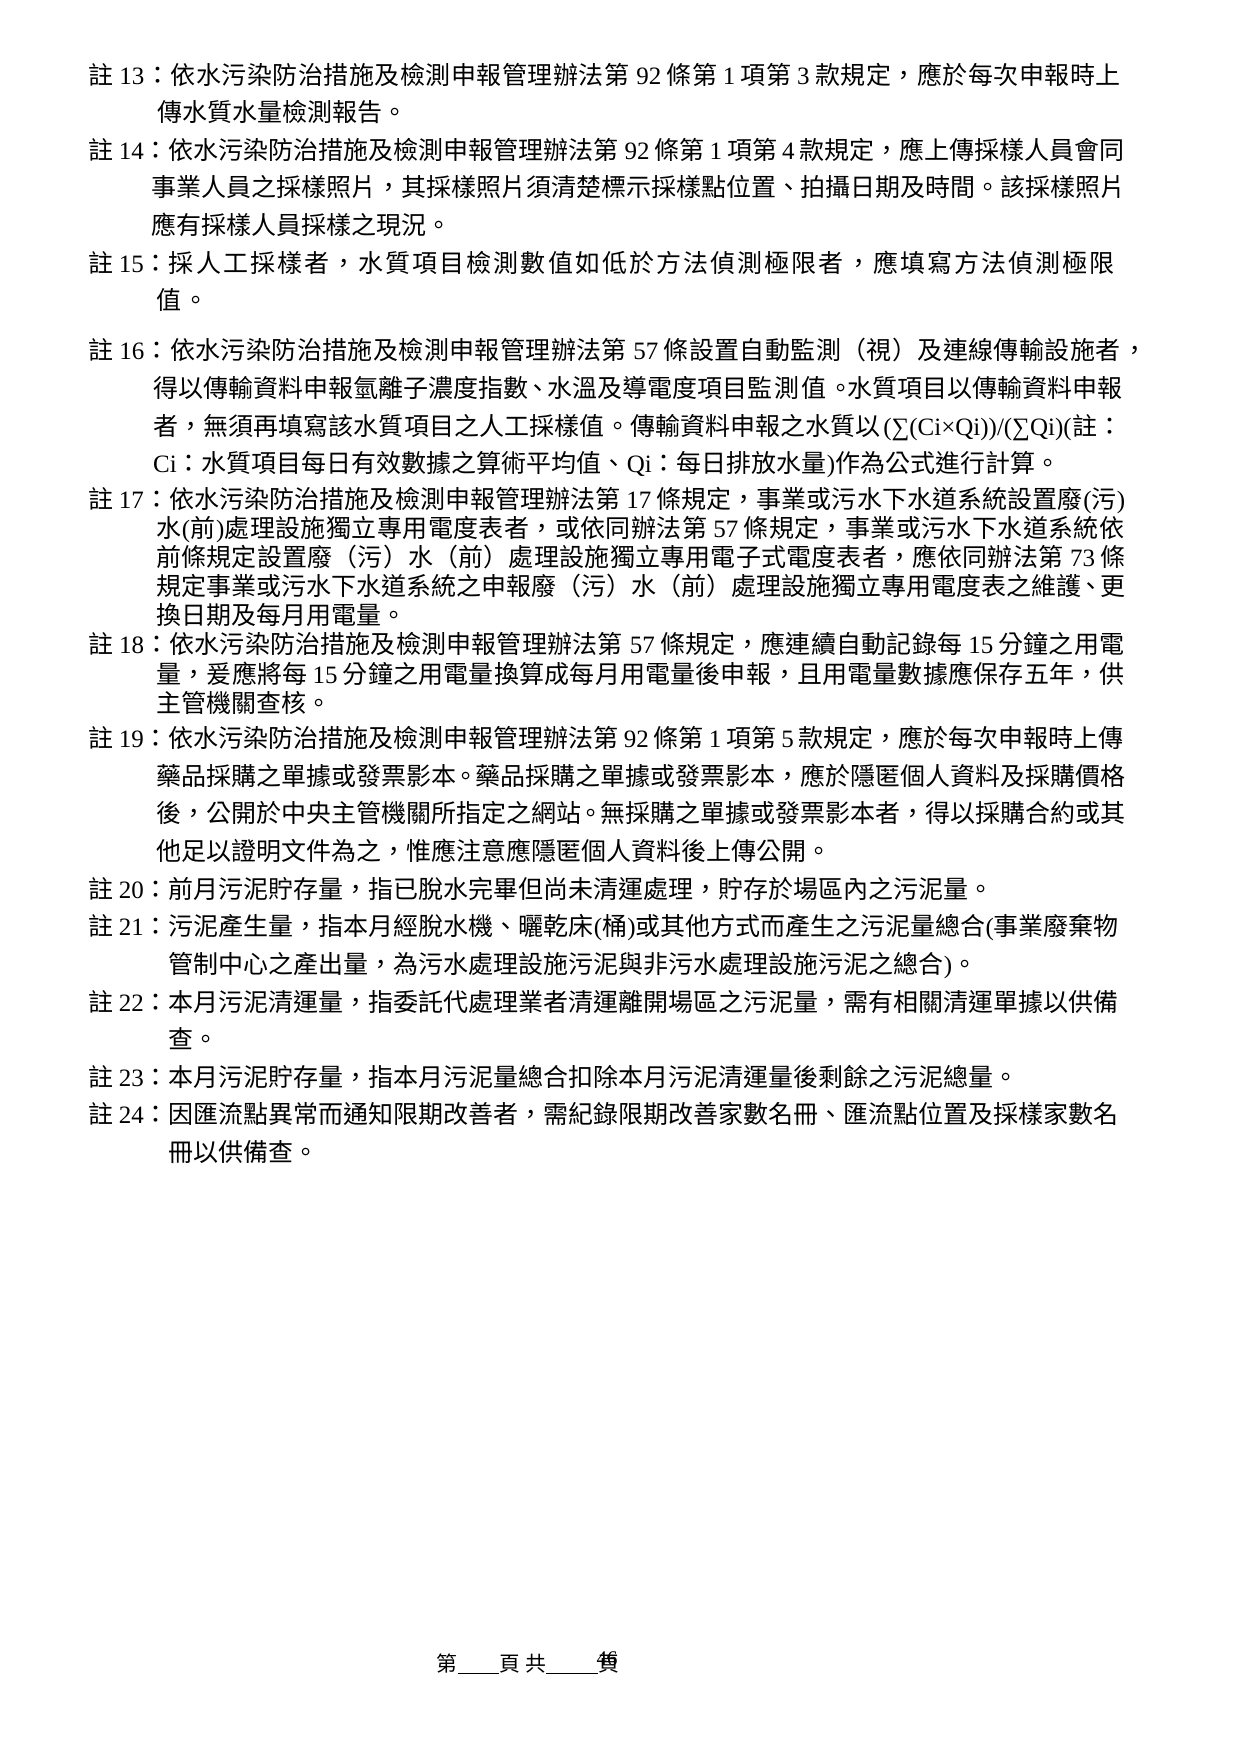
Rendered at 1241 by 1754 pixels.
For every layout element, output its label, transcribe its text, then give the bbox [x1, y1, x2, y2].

text 註15：採人工採樣者，水質項目檢測數值如低於方法偵測極限者，應填寫方法偵測極限值。 [89, 242, 1125, 318]
text 註13：依水污染防治措施及檢測申報管理辦法第92條第1項第3款規定，應於每次申報時上傳水質水量檢測報告。 [89, 54, 1122, 130]
text 註14：依水污染防治措施及檢測申報管理辦法第92條第1項第4款規定，應上傳採樣人員會同事業人員之採樣照片，其採樣照片須清楚標示採樣點位置、拍攝日期及時間。該採樣照片應有採樣人員採樣之現況。 [89, 130, 1125, 242]
text 註18：依水污染防治措施及檢測申報管理辦法第57條規定，應連續自動記錄每15分鐘之用電量，爰應將每15分鐘之用電量換算成每月用電量後申報，且用電量數據應保存五年，供主管機關查核。 [89, 631, 1125, 718]
text 註24：因匯流點異常而通知限期改善者，需紀錄限期改善家數名冊、匯流點位置及採樣家數名冊以供備查。 [89, 1094, 1125, 1169]
text 註23：本月污泥貯存量，指本月污泥量總合扣除本月污泥清運量後剩餘之污泥總量。 [89, 1057, 1125, 1094]
text 註17：依水污染防治措施及檢測申報管理辦法第17條規定，事業或污水下水道系統設置廢(污)水(前)處理設施獨立專用電度表者，或依同辦法第57條規定，事業或污水下水道系統依前條規定設置廢（污）水（前）處理設施獨立專用電子式電度表者，應依同辦法第73條規定事業或污水下水道系統之申報廢（污）水（前）處理設施獨立專用電度表之維護、更換日期及每月用電量。 [89, 485, 1125, 631]
text 註16：依水污染防治措施及檢測申報管理辦法第57條設置自動監測（視）及連線傳輸設施者，得以傳輸資料申報氫離子濃度指數、水溫及導電度項目監測值。水質項目以傳輸資料申報者，無須再填寫該水質項目之人工採樣值。傳輸資料申報之水質以(∑(Ci×Qi))/(∑Qi)(註：Ci：水質項目每日有效數據之算術平均值、Qi：每日排放水量)作為公式進行計算。 [89, 330, 1122, 481]
text 註19：依水污染防治措施及檢測申報管理辦法第92條第1項第5款規定，應於每次申報時上傳藥品採購之單據或發票影本。藥品採購之單據或發票影本，應於隱匿個人資料及採購價格後，公開於中央主管機關所指定之網站。無採購之單據或發票影本者，得以採購合約或其他足以證明文件為之，惟應注意應隱匿個人資料後上傳公開。 [89, 718, 1125, 868]
text 註21：污泥產生量，指本月經脫水機、曬乾床(桶)或其他方式而產生之污泥量總合(事業廢棄物管制中心之產出量，為污水處理設施污泥與非污水處理設施污泥之總合)。 [89, 906, 1125, 981]
text 註22：本月污泥清運量，指委託代處理業者清運離開場區之污泥量，需有相關清運單據以供備查。 [89, 981, 1125, 1057]
text 註20：前月污泥貯存量，指已脫水完畢但尚未清運處理，貯存於場區內之污泥量。 [89, 868, 1125, 906]
